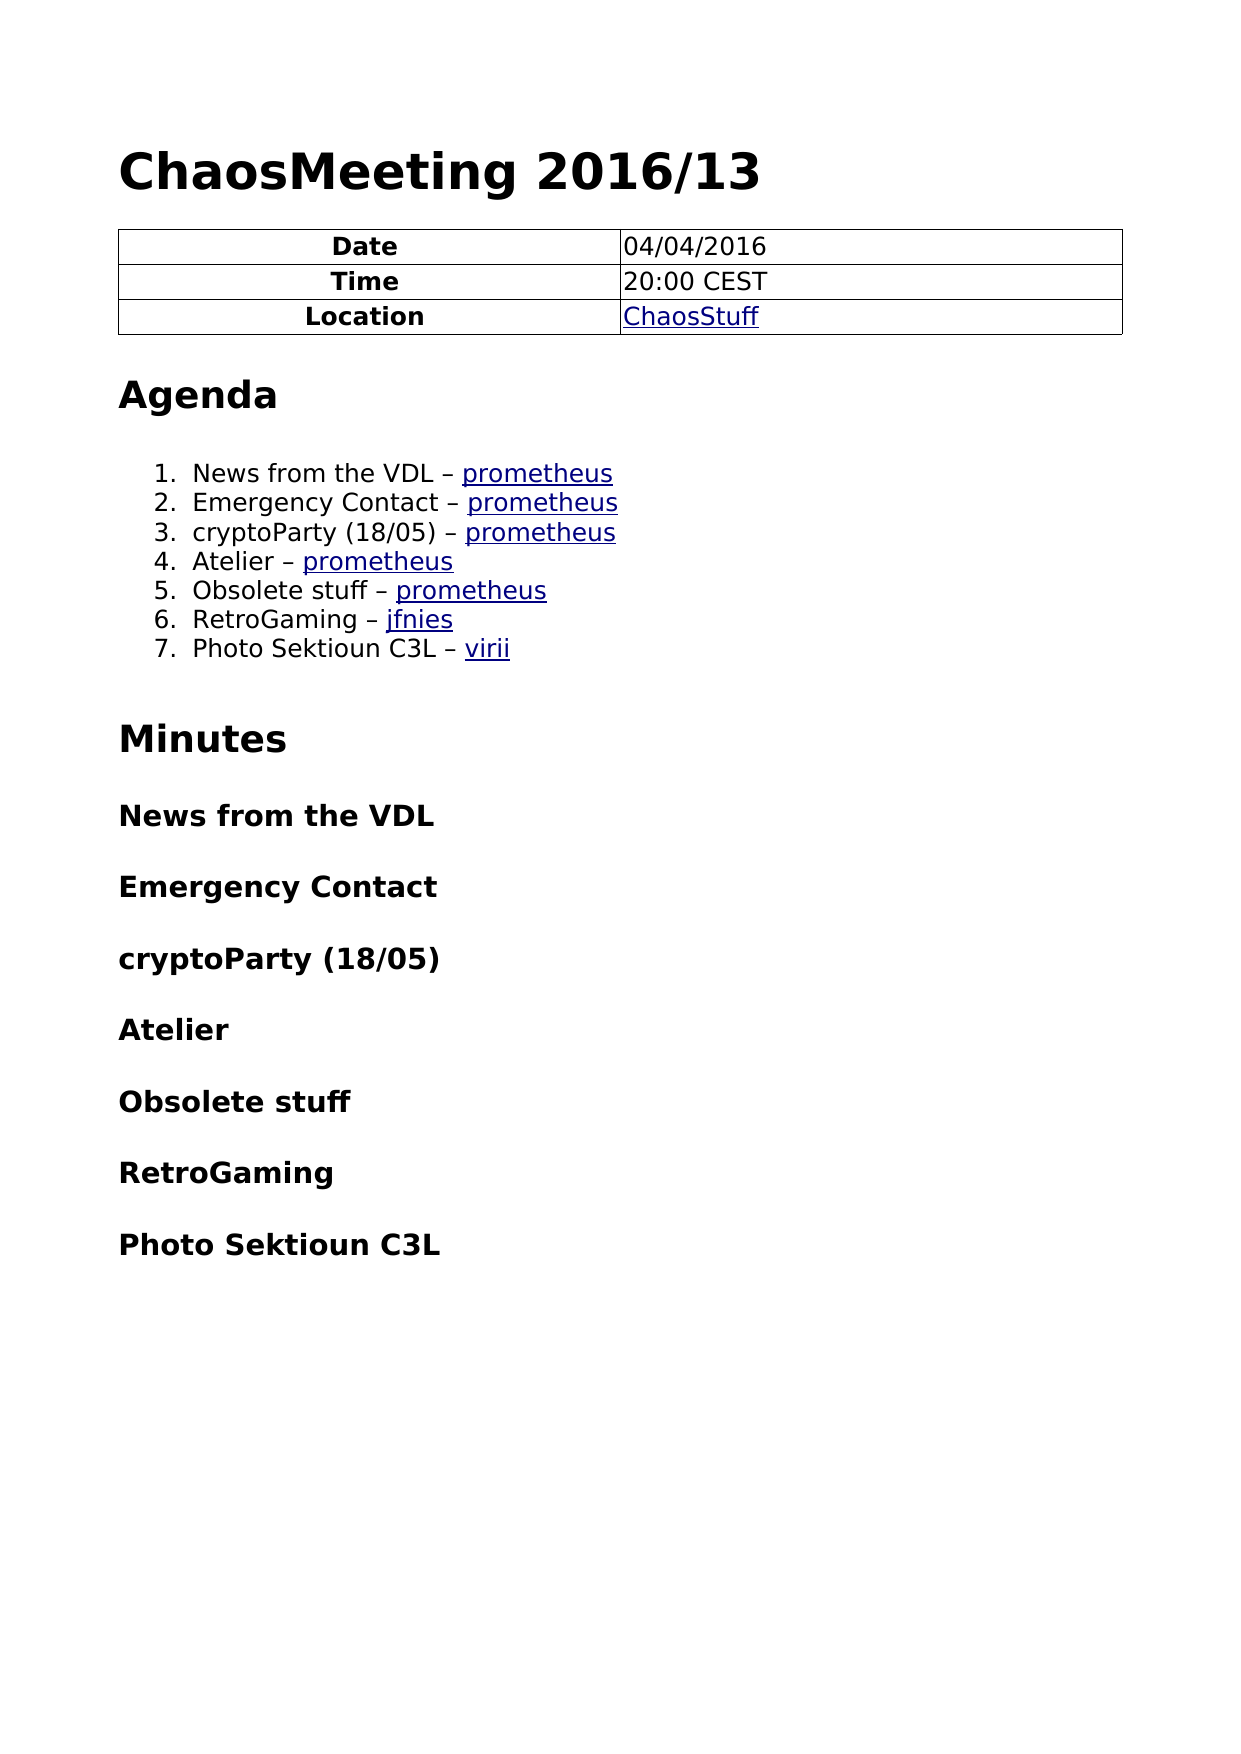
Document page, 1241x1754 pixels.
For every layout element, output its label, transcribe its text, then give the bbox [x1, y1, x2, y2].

list Obsolete stuff – prometheus [177, 576, 1122, 605]
list Atelier – prometheus [177, 547, 1122, 576]
table_cell ChaosStuff [621, 300, 1122, 334]
list cryptoParty (18/05) – prometheus [177, 518, 1122, 547]
subtitle cryptoParty (18/05) [118, 942, 1122, 976]
subtitle Minutes [118, 718, 1122, 762]
subtitle ChaosMeeting 2016/13 [118, 143, 1122, 201]
subtitle Agenda [118, 374, 1122, 417]
table_cell 20:00 CEST [621, 265, 1122, 299]
table_cell Time [119, 265, 620, 299]
subtitle Emergency Contact [118, 871, 1122, 905]
list Emergency Contact – prometheus [177, 489, 1122, 518]
subtitle News from the VDL [118, 799, 1122, 833]
subtitle Atelier [118, 1014, 1122, 1048]
list RetroGaming – jfnies [177, 605, 1122, 634]
table_header 04/04/2016 [621, 230, 1122, 264]
subtitle RetroGaming [118, 1157, 1122, 1191]
list Photo Sektioun C3L – virii [177, 634, 1122, 664]
subtitle Photo Sektioun C3L [118, 1228, 1122, 1262]
table_header Date [119, 230, 620, 264]
table_cell Location [119, 300, 620, 334]
subtitle Obsolete stuff [118, 1085, 1122, 1119]
list News from the VDL – prometheus [177, 459, 1122, 489]
